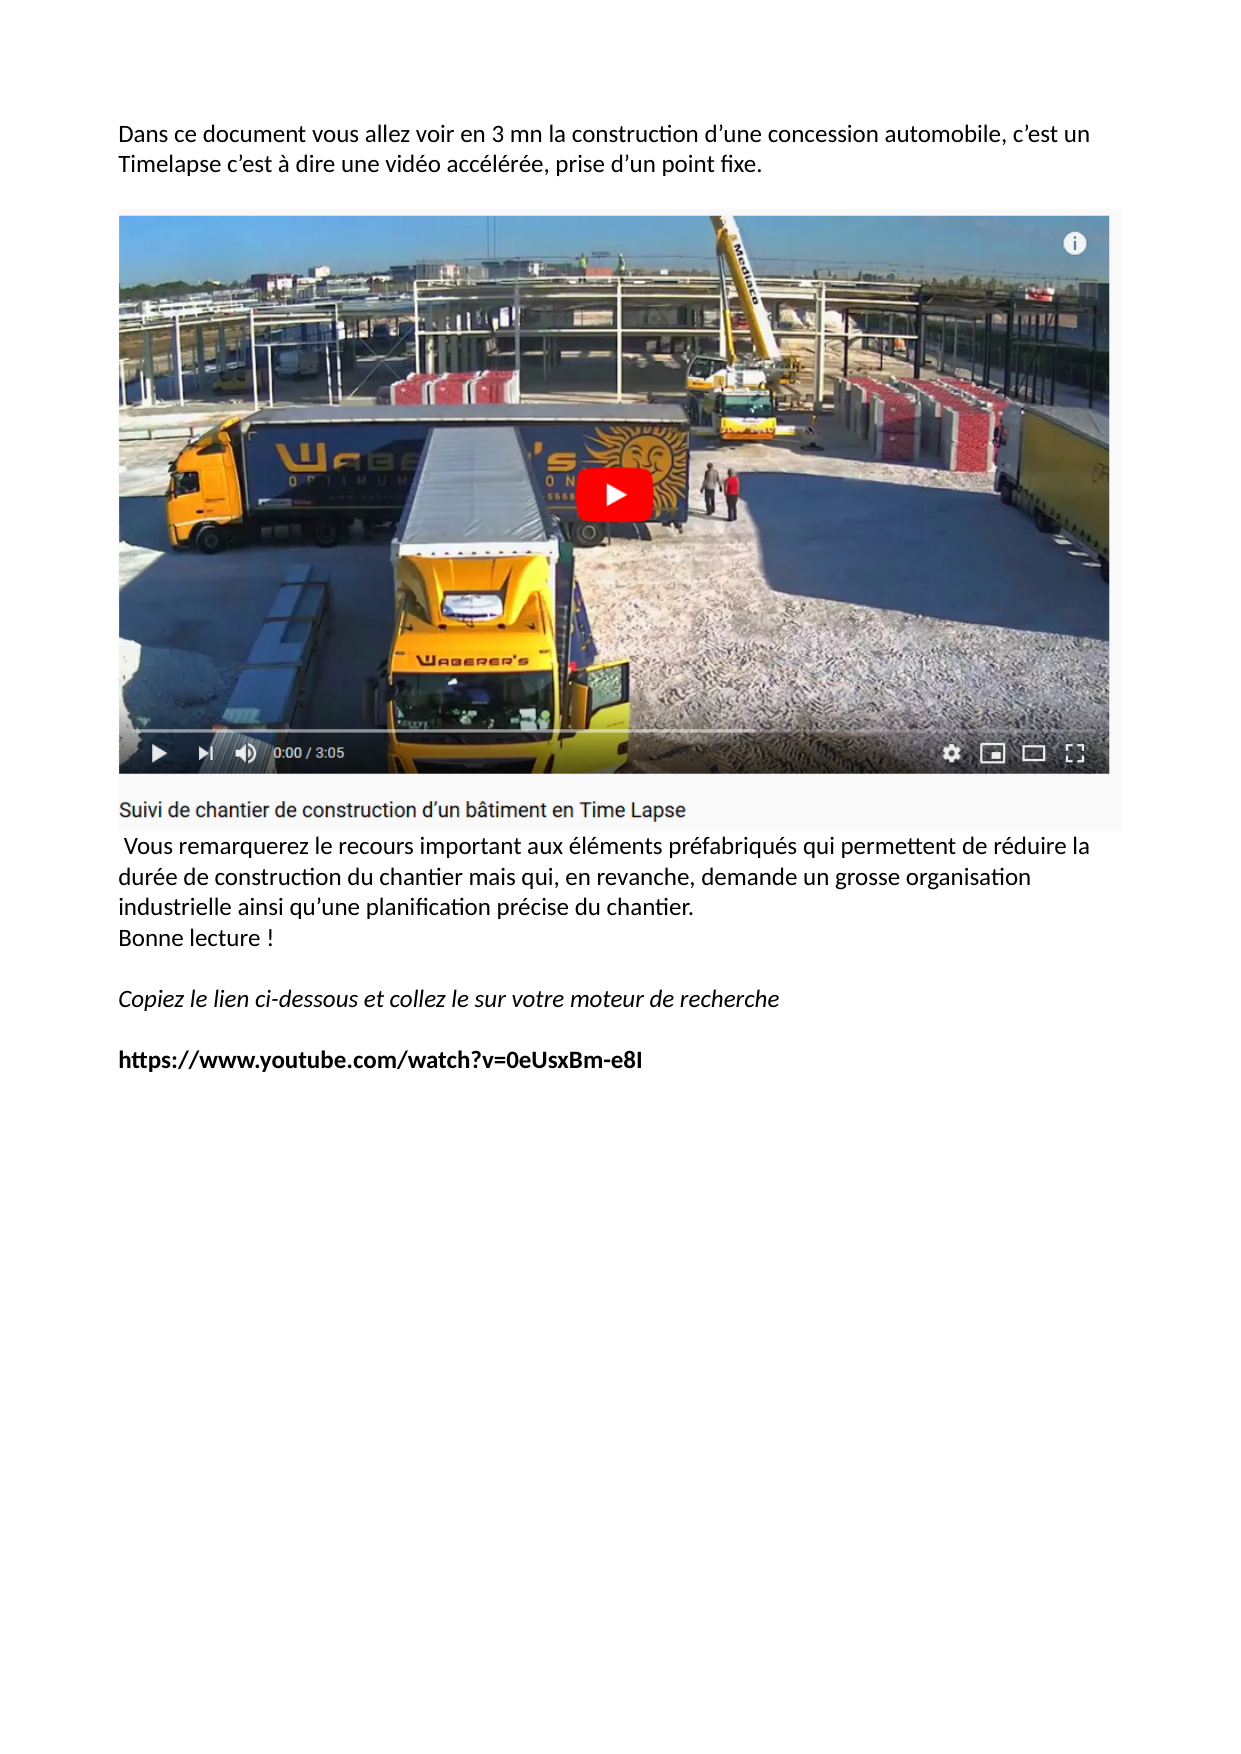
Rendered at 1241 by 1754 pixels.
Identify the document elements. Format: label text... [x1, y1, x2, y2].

text Dans ce document vous allez voir en 3 mn la construction d’une concession automobile, c’est un Timelapse c’est à dire une vidéo accélérée, prise d’un point fixe. [118, 118, 1122, 179]
text Bonne lecture ! [118, 922, 1122, 952]
picture [118, 209, 1123, 831]
text Copiez le lien ci-dessous et collez le sur votre moteur de recherche [118, 983, 1122, 1013]
text https://www.youtube.com/watch?v=0eUsxBm-e8I [118, 1044, 1122, 1074]
text Vous remarquerez le recours important aux éléments préfabriqués qui permettent de réduire la durée de construction du chantier mais qui, en revanche, demande un grosse organisation industrielle ainsi qu’une planification précise du chantier. [118, 831, 1122, 922]
